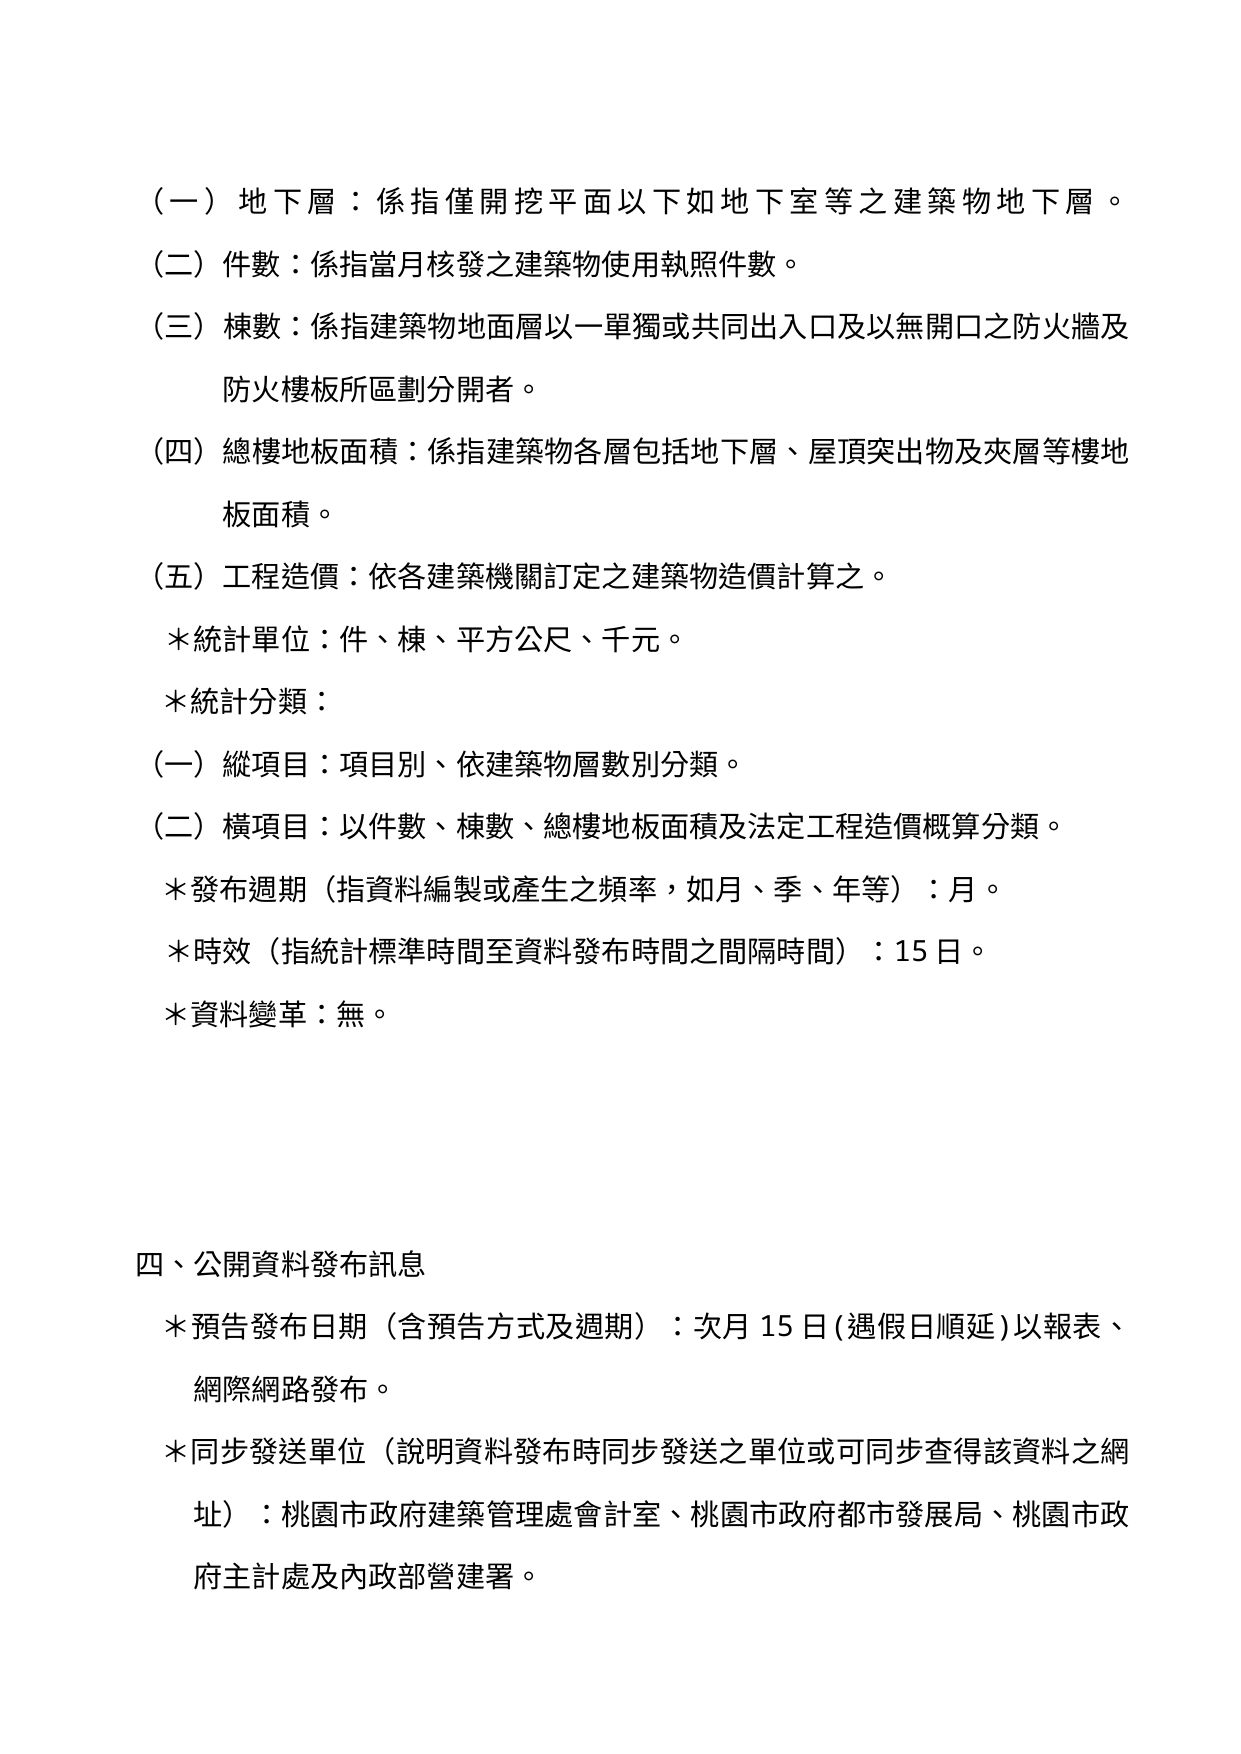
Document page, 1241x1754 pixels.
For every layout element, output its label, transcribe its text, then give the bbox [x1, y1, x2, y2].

table_header （一）地下層：係指僅開挖平面以下如地下室等之建築物地下層。 （二）件數：係指當月核發之建築物使用執照件數。 （三）棟數：係指建築物地面層以一單獨或共同出入口及以無開口之防火牆及防火樓板所區劃分開者。 （四）總樓地板面積：係指建築物各層包括地下層、屋頂突出物及夾層等樓地板面積。 （五）工程造價：依各建築機關訂定之建築物造價計算之。 ＊統計單位：件、棟、平方公尺、千元。 ＊統計分類： （一）縱項目：項目別、依建築物層數別分類。 （二）橫項目：以件數、棟數、總樓地板面積及法定工程造價概算分類。 ＊發布週期（指資料編製或產生之頻率，如月、季、年等）：月。 ＊時效（指統計標準時間至資料發布時間之間隔時間）：15日。 ＊資料變革：無。 四、公開資料發布訊息 ＊預告發布日期（含預告方式及週期）：次月15日(遇假日順延)以報表、網際網路發布。 ＊同步發送單位（說明資料發布時同步發送之單位或可同步查得該資料之網址）：桃園市政府建築管理處會計室、桃園市政府都市發展局、桃園市政府主計處及內政部營建署。 [124, 158, 1143, 1596]
